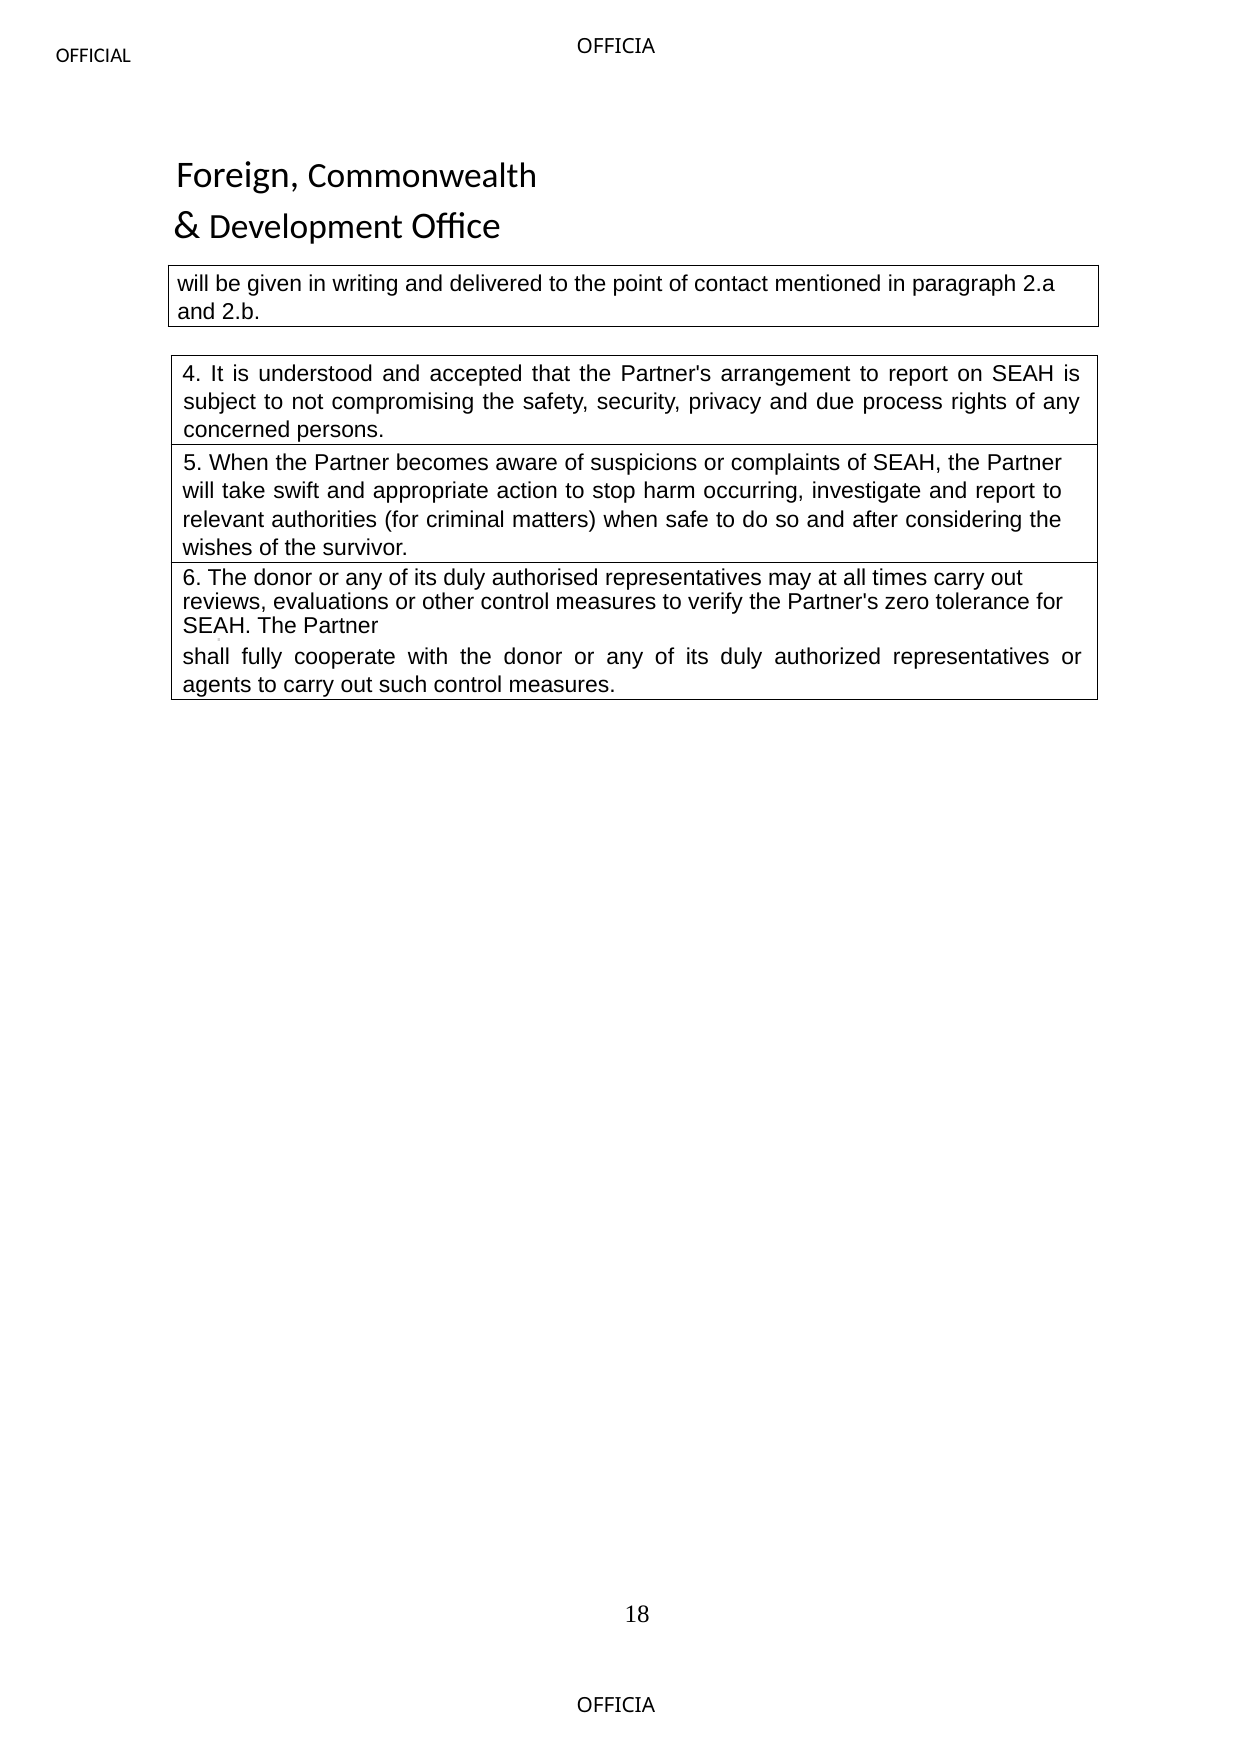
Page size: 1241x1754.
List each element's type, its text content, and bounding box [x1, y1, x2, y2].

table_header 4. It is understood and accepted that the Partner's arrangement to report on SEAH is subject to not compromising the safety, security, privacy and due process rights of any concerned persons. [172, 356, 1097, 444]
table_cell will be given in writing and delivered to the point of contact mentioned in paragraph 2.a and 2.b. [169, 266, 1098, 326]
table_cell 5. When the Partner becomes aware of suspicions or complaints of SEAH, the Partner will take swift and appropriate action to stop harm occurring, investigate and report to relevant authorities (for criminal matters) when safe to do so and after considering the wishes of the survivor. [172, 445, 1097, 562]
table_cell 6. The donor or any of its duly authorised representatives may at all times carry out reviews, evaluations or other control measures to verify the Partner's zero tolerance for SEAH. The Partner shall fully cooperate with the donor or any of its duly authorized representatives or agents to carry out such control measures. [172, 563, 1097, 699]
